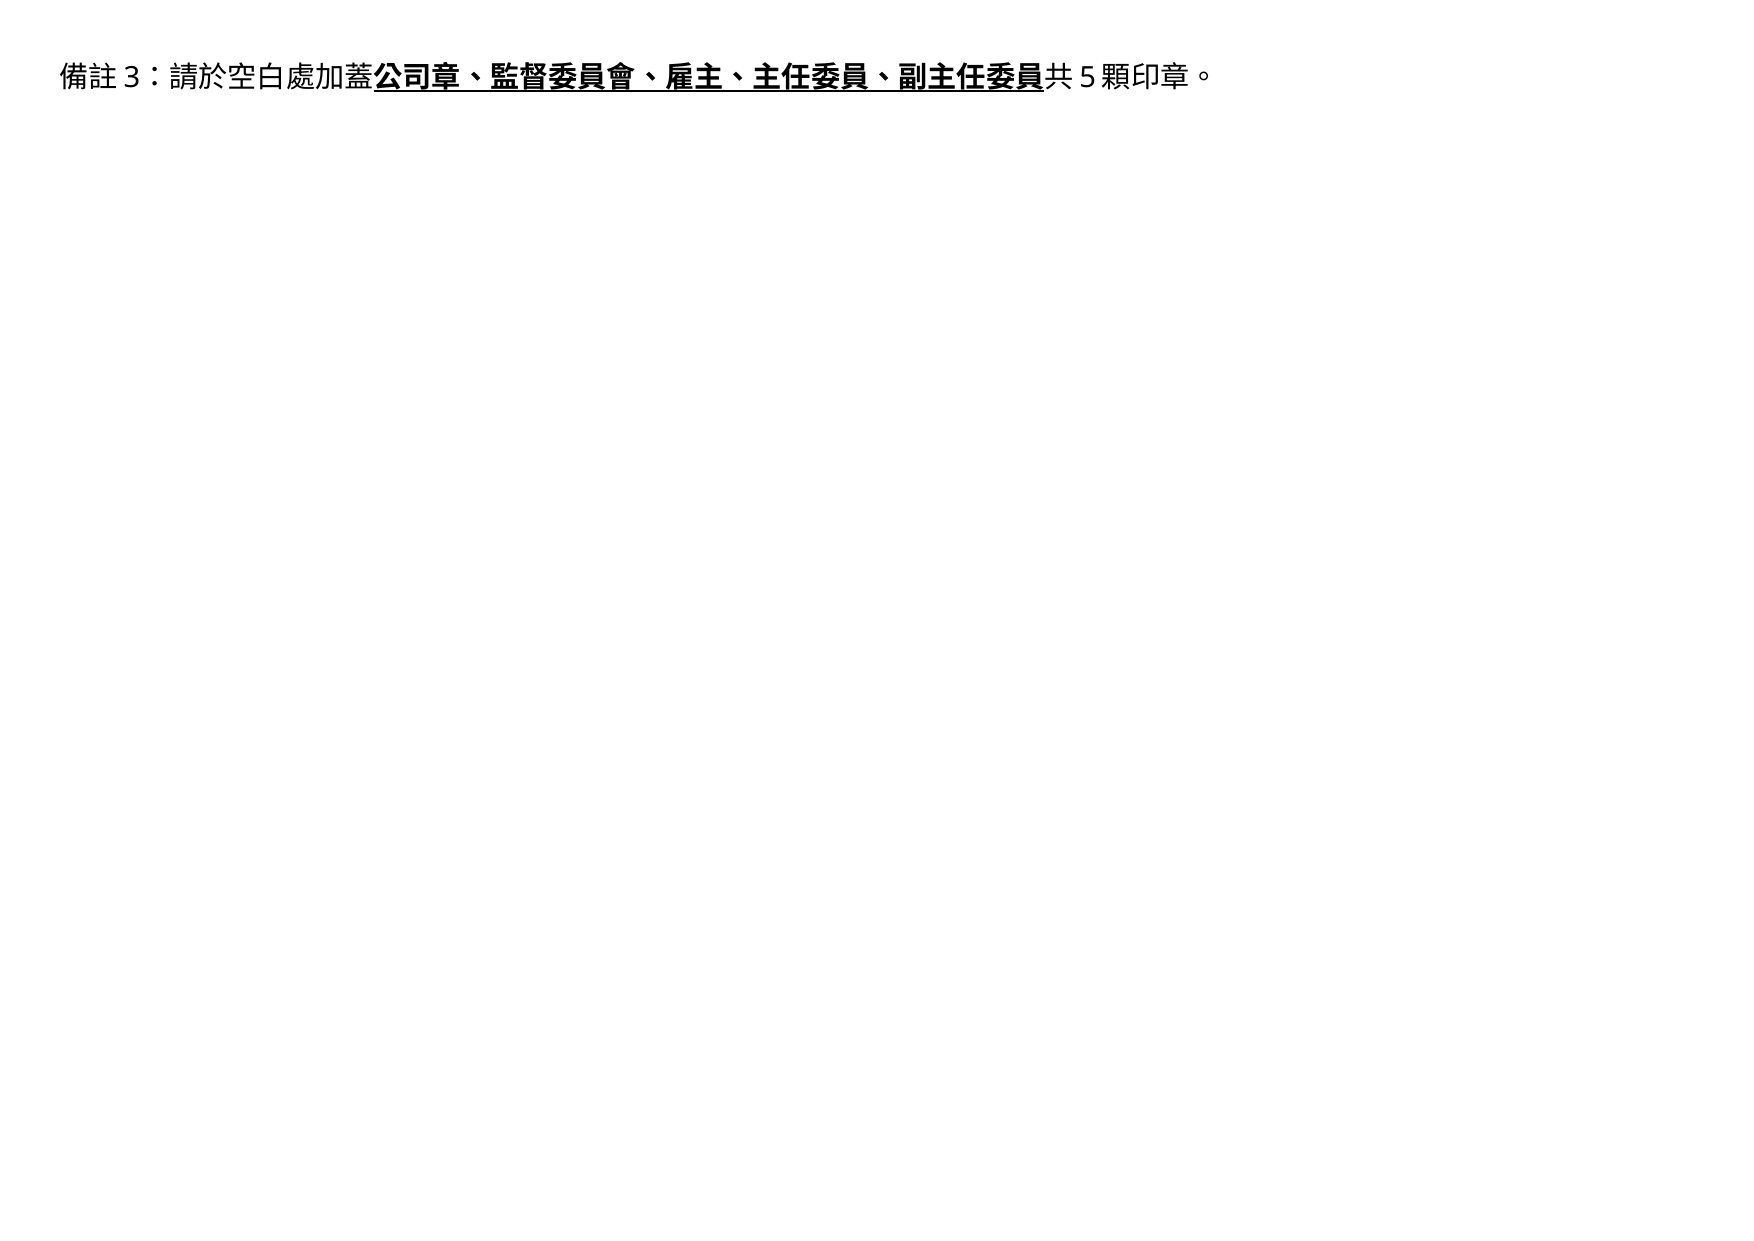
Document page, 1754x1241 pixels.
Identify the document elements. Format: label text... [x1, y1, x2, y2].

text 備註3：請於空白處加蓋公司章、監督委員會、雇主、主任委員、副主任委員共5顆印章。 [59, 54, 1695, 96]
